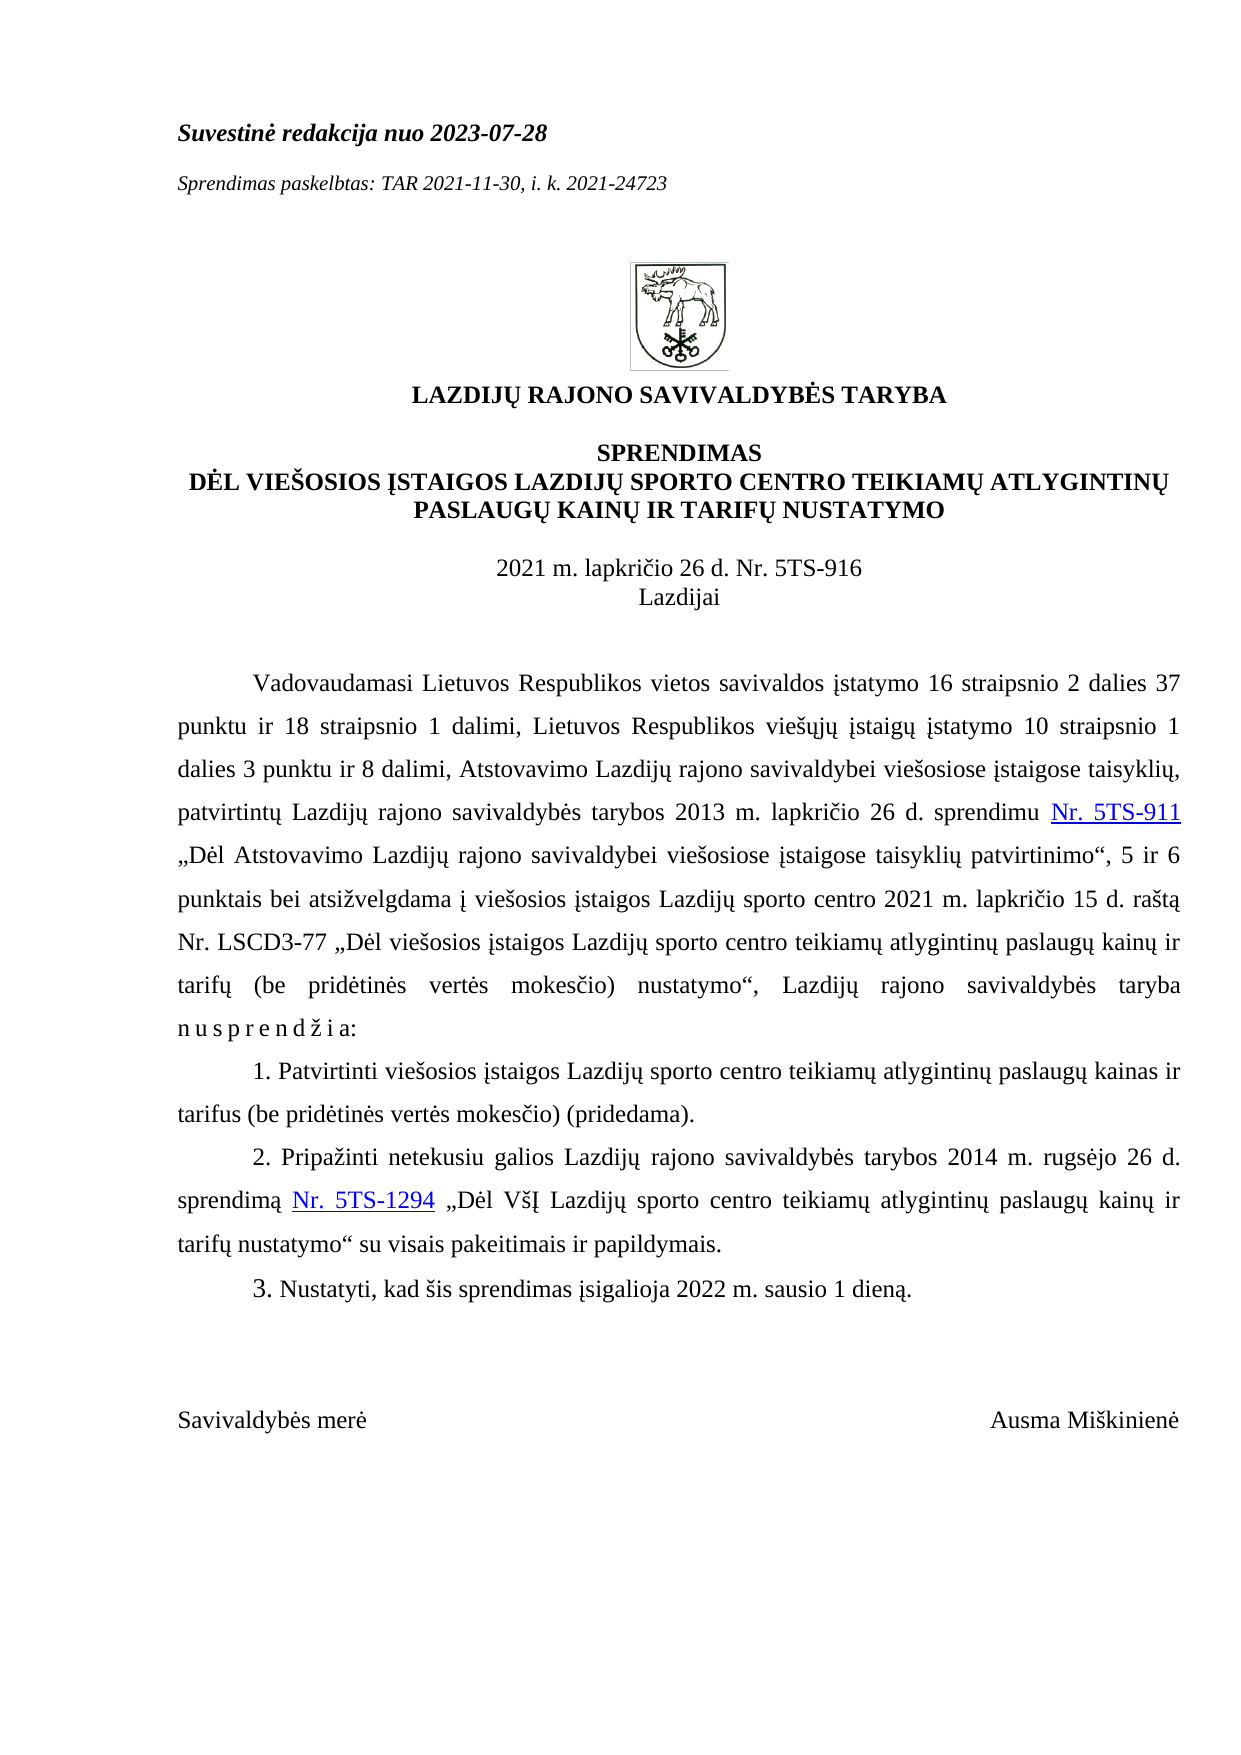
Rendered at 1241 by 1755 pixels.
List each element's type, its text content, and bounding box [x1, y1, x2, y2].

text LAZDIJŲ RAJONO SAVIVALDYBĖS TARYBA [177, 381, 1181, 409]
text Suvestinė redakcija nuo 2023-07-28 [177, 118, 1181, 147]
text 1. Patvirtinti viešosios įstaigos Lazdijų sporto centro teikiamų atlygintinų paslaugų kainas ir tarifus (be pridėtinės vertės mokesčio) (pridedama). [177, 1056, 1181, 1128]
text 2. Pripažinti netekusiu galios Lazdijų rajono savivaldybės tarybos 2014 m. rugsėjo 26 d. sprendimą Nr. 5TS-1294 „Dėl VšĮ Lazdijų sporto centro teikiamų atlygintinų paslaugų kainų ir tarifų nustatymo“ su visais pakeitimais ir papildymais. [177, 1142, 1181, 1257]
text Vadovaudamasi Lietuvos Respublikos vietos savivaldos įstatymo 16 straipsnio 2 dalies 37 punktu ir 18 straipsnio 1 dalimi, Lietuvos Respublikos viešųjų įstaigų įstatymo 10 straipsnio 1 dalies 3 punktu ir 8 dalimi, Atstovavimo Lazdijų rajono savivaldybei viešosiose įstaigose taisyklių, patvirtintų Lazdijų rajono savivaldybės tarybos 2013 m. lapkričio 26 d. sprendimu Nr. 5TS-911 „Dėl Atstovavimo Lazdijų rajono savivaldybei viešosiose įstaigose taisyklių patvirtinimo“, 5 ir 6 punktais bei atsižvelgdama į viešosios įstaigos Lazdijų sporto centro 2021 m. lapkričio 15 d. raštą Nr. LSCD3-77 „Dėl viešosios įstaigos Lazdijų sporto centro teikiamų atlygintinų paslaugų kainų ir tarifų (be pridėtinės vertės mokesčio) nustatymo“, Lazdijų rajono savivaldybės taryba nusprendžia: [177, 668, 1181, 1042]
text Lazdijai [177, 582, 1181, 611]
text DĖL VIEŠOSIOS ĮSTAIGOS LAZDIJŲ SPORTO CENTRO TEIKIAMŲ ATLYGINTINŲ PASLAUGŲ KAINŲ IR TARIFŲ NUSTATYMO [177, 467, 1181, 524]
text Savivaldybės merė Ausma Miškinienė [177, 1405, 1181, 1433]
text SPRENDIMAS [177, 438, 1181, 467]
text Sprendimas paskelbtas: TAR 2021-11-30, i. k. 2021-24723 [177, 171, 1181, 195]
text 3. Nustatyti, kad šis sprendimas įsigalioja 2022 m. sausio 1 dieną. [177, 1272, 1181, 1303]
text 2021 m. lapkričio 26 d. Nr. 5TS-916 [177, 553, 1181, 582]
